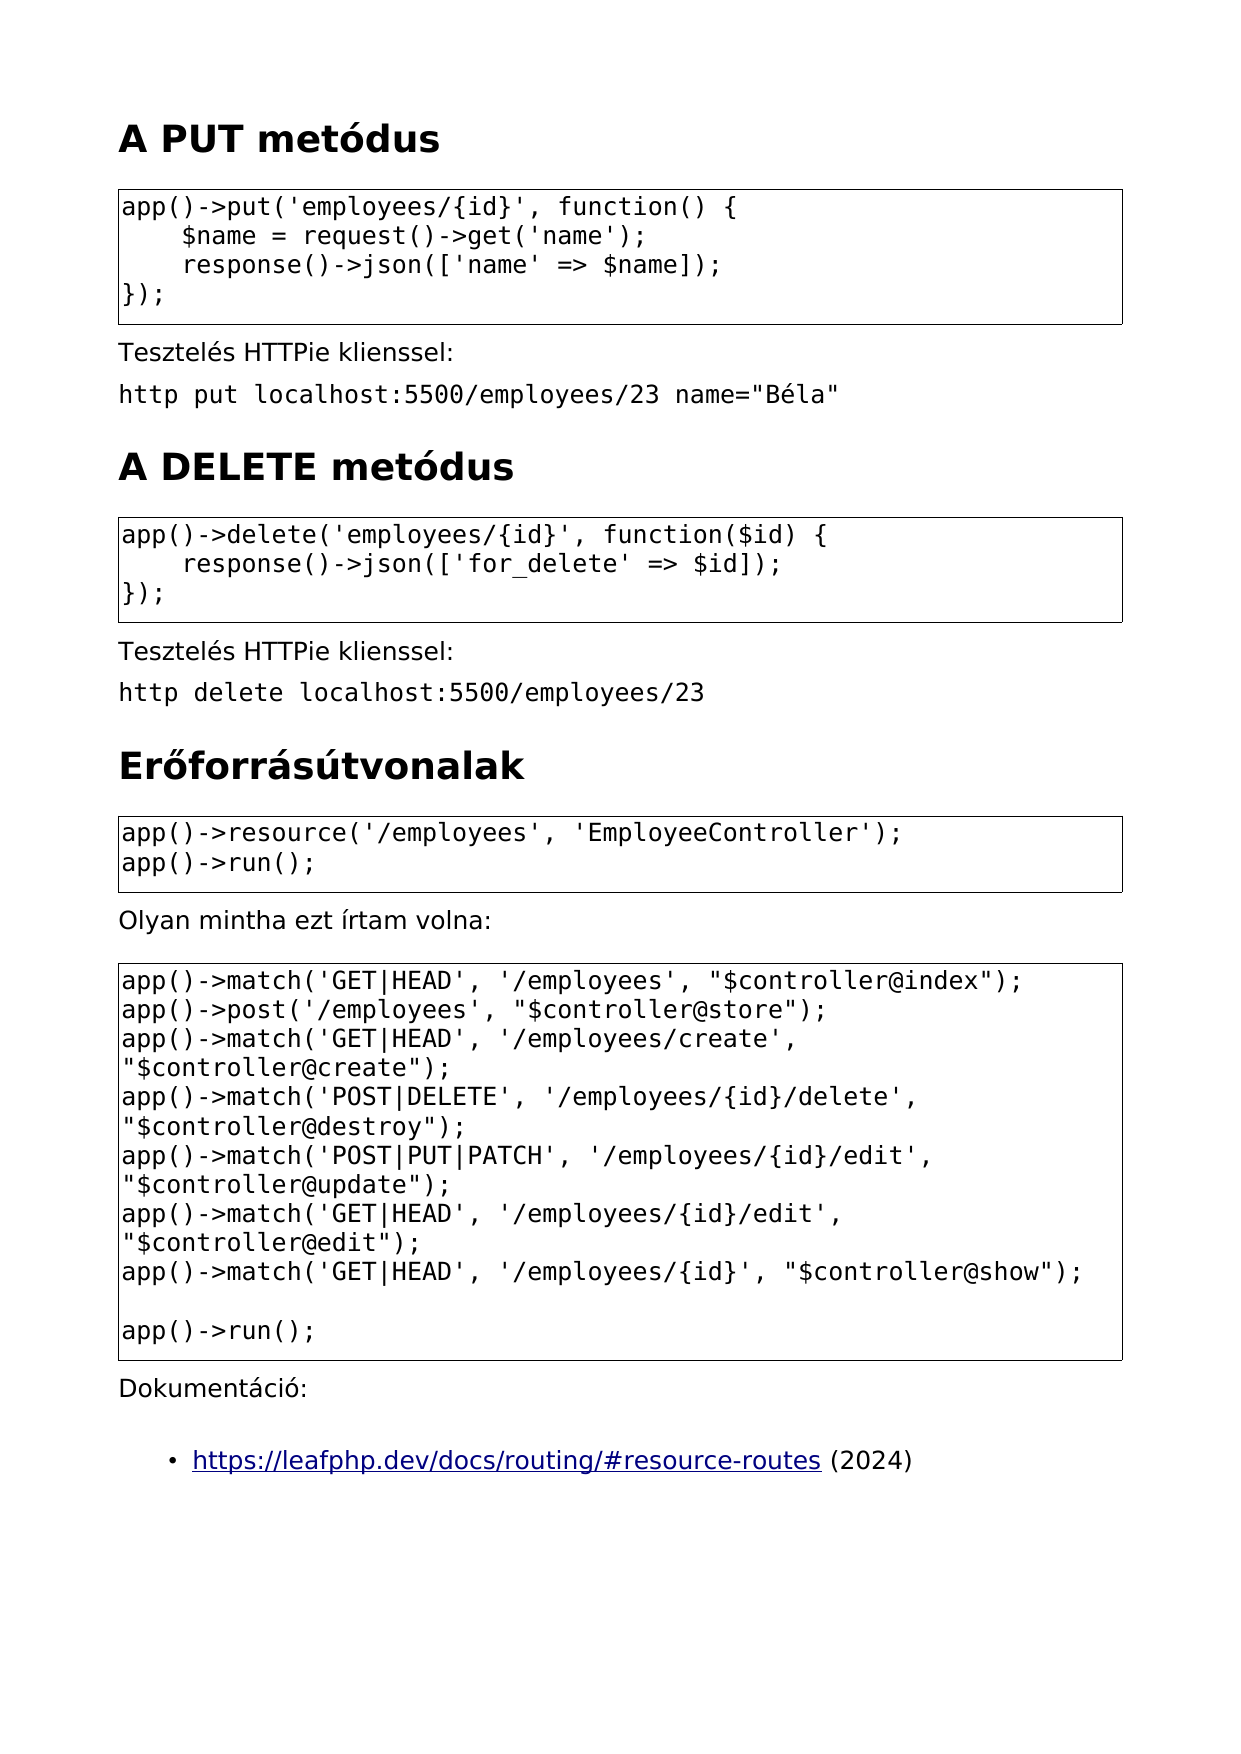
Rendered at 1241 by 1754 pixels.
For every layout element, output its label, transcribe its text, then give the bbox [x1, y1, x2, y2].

list https://leafphp.dev/docs/routing/#resource-routes (2024) [177, 1446, 1122, 1475]
text Tesztelés HTTPie klienssel: [118, 637, 1122, 666]
text http delete localhost:5500/employees/23 [118, 679, 1122, 708]
table_header app()->delete('employees/{id}', function($id) { response()->json(['for_delete' => $id]); }); [119, 518, 1122, 622]
subtitle Erőforrásútvonalak [118, 744, 1122, 788]
table_header app()->put('employees/{id}', function() { $name = request()->get('name'); response()->json(['name' => $name]); }); [119, 190, 1122, 323]
subtitle A PUT metódus [118, 118, 1122, 162]
text Dokumentáció: [118, 1375, 1122, 1404]
text http put localhost:5500/employees/23 name="Béla" [118, 380, 1122, 409]
text Olyan mintha ezt írtam volna: [118, 906, 1122, 936]
table_header app()->resource('/employees', 'EmployeeController'); app()->run(); [119, 817, 1122, 892]
text Tesztelés HTTPie klienssel: [118, 338, 1122, 367]
table_header app()->match('GET|HEAD', '/employees', "$controller@index"); app()->post('/employees', "$controller@store"); app()->match('GET|HEAD', '/employees/create', "$controller@create"); app()->match('POST|DELETE', '/employees/{id}/delete', "$controller@destroy"); app()->match('POST|PUT|PATCH', '/employees/{id}/edit', "$controller@update"); app()->match('GET|HEAD', '/employees/{id}/edit', "$controller@edit"); app()->match('GET|HEAD', '/employees/{id}', "$controller@show"); app()->run(); [119, 964, 1122, 1360]
subtitle A DELETE metódus [118, 446, 1122, 489]
